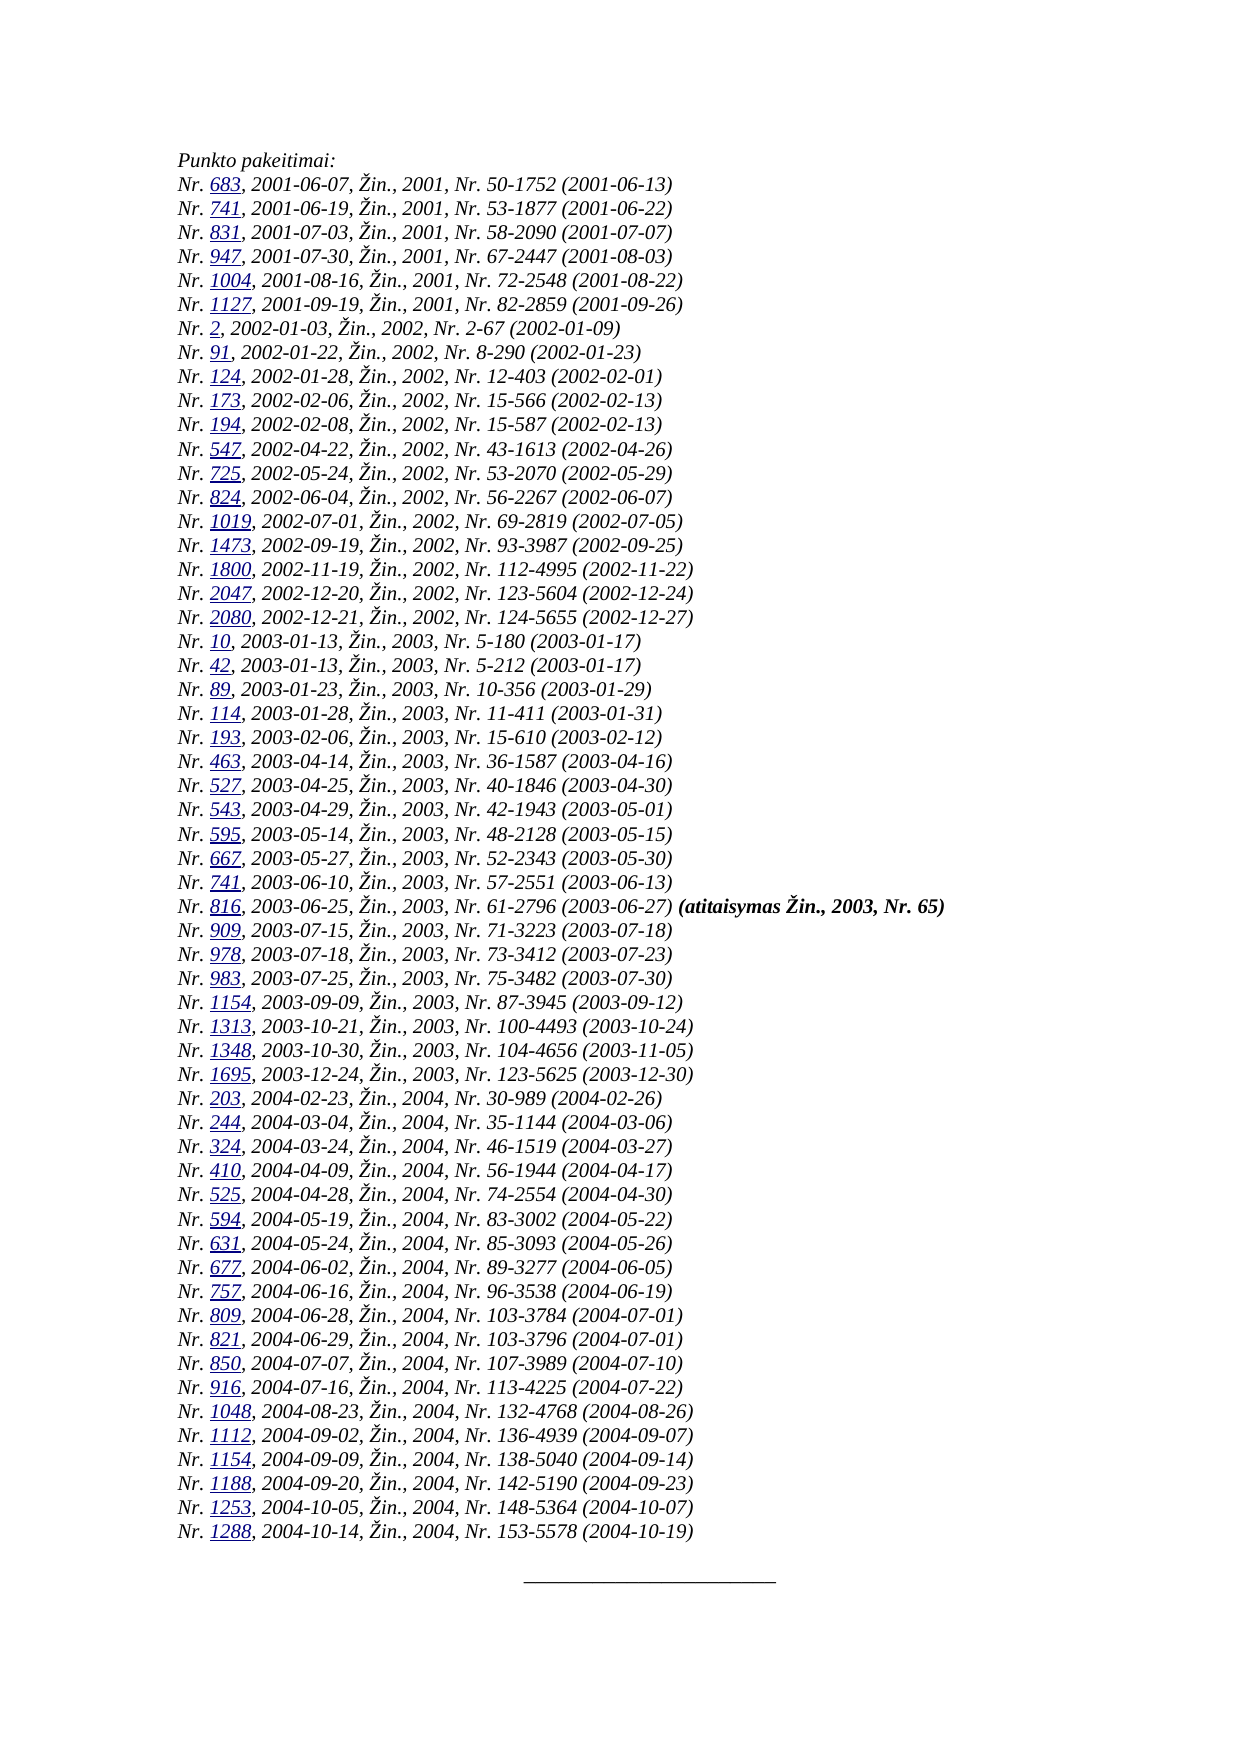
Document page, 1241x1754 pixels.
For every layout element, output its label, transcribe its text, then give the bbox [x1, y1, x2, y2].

text Nr. 173, 2002-02-06, Žin., 2002, Nr. 15-566 (2002-02-13) [177, 388, 1122, 412]
text Nr. 1154, 2003-09-09, Žin., 2003, Nr. 87-3945 (2003-09-12) [177, 990, 1122, 1014]
text Nr. 10, 2003-01-13, Žin., 2003, Nr. 5-180 (2003-01-17) [177, 629, 1122, 653]
text Nr. 42, 2003-01-13, Žin., 2003, Nr. 5-212 (2003-01-17) [177, 653, 1122, 677]
text Nr. 1313, 2003-10-21, Žin., 2003, Nr. 100-4493 (2003-10-24) [177, 1014, 1122, 1038]
text Nr. 1473, 2002-09-19, Žin., 2002, Nr. 93-3987 (2002-09-25) [177, 533, 1122, 557]
text Nr. 2080, 2002-12-21, Žin., 2002, Nr. 124-5655 (2002-12-27) [177, 605, 1122, 629]
text Nr. 667, 2003-05-27, Žin., 2003, Nr. 52-2343 (2003-05-30) [177, 846, 1122, 869]
text Nr. 543, 2003-04-29, Žin., 2003, Nr. 42-1943 (2003-05-01) [177, 797, 1122, 821]
text Nr. 547, 2002-04-22, Žin., 2002, Nr. 43-1613 (2002-04-26) [177, 436, 1122, 461]
text Nr. 1348, 2003-10-30, Žin., 2003, Nr. 104-4656 (2003-11-05) [177, 1038, 1122, 1062]
text Nr. 1253, 2004-10-05, Žin., 2004, Nr. 148-5364 (2004-10-07) [177, 1495, 1122, 1519]
text Punkto pakeitimai: [177, 148, 1122, 172]
text Nr. 1004, 2001-08-16, Žin., 2001, Nr. 72-2548 (2001-08-22) [177, 268, 1122, 292]
text Nr. 816, 2003-06-25, Žin., 2003, Nr. 61-2796 (2003-06-27) (atitaisymas Žin., 2003, Nr. 65) [177, 894, 1122, 918]
text Nr. 824, 2002-06-04, Žin., 2002, Nr. 56-2267 (2002-06-07) [177, 484, 1122, 509]
text Nr. 89, 2003-01-23, Žin., 2003, Nr. 10-356 (2003-01-29) [177, 677, 1122, 701]
text Nr. 595, 2003-05-14, Žin., 2003, Nr. 48-2128 (2003-05-15) [177, 821, 1122, 846]
text Nr. 983, 2003-07-25, Žin., 2003, Nr. 75-3482 (2003-07-30) [177, 966, 1122, 990]
text Nr. 850, 2004-07-07, Žin., 2004, Nr. 107-3989 (2004-07-10) [177, 1351, 1122, 1375]
text Nr. 594, 2004-05-19, Žin., 2004, Nr. 83-3002 (2004-05-22) [177, 1206, 1122, 1231]
text Nr. 909, 2003-07-15, Žin., 2003, Nr. 71-3223 (2003-07-18) [177, 918, 1122, 942]
text Nr. 1048, 2004-08-23, Žin., 2004, Nr. 132-4768 (2004-08-26) [177, 1399, 1122, 1423]
text Nr. 677, 2004-06-02, Žin., 2004, Nr. 89-3277 (2004-06-05) [177, 1254, 1122, 1279]
text Nr. 114, 2003-01-28, Žin., 2003, Nr. 11-411 (2003-01-31) [177, 701, 1122, 725]
text Nr. 244, 2004-03-04, Žin., 2004, Nr. 35-1144 (2004-03-06) [177, 1110, 1122, 1134]
text Nr. 741, 2001-06-19, Žin., 2001, Nr. 53-1877 (2001-06-22) [177, 196, 1122, 220]
text Nr. 1288, 2004-10-14, Žin., 2004, Nr. 153-5578 (2004-10-19) [177, 1519, 1122, 1543]
text Nr. 741, 2003-06-10, Žin., 2003, Nr. 57-2551 (2003-06-13) [177, 869, 1122, 894]
text Nr. 1154, 2004-09-09, Žin., 2004, Nr. 138-5040 (2004-09-14) [177, 1447, 1122, 1471]
text Nr. 831, 2001-07-03, Žin., 2001, Nr. 58-2090 (2001-07-07) [177, 220, 1122, 244]
text Nr. 947, 2001-07-30, Žin., 2001, Nr. 67-2447 (2001-08-03) [177, 244, 1122, 268]
text Nr. 1188, 2004-09-20, Žin., 2004, Nr. 142-5190 (2004-09-23) [177, 1471, 1122, 1495]
text Nr. 916, 2004-07-16, Žin., 2004, Nr. 113-4225 (2004-07-22) [177, 1375, 1122, 1399]
text Nr. 631, 2004-05-24, Žin., 2004, Nr. 85-3093 (2004-05-26) [177, 1231, 1122, 1254]
text Nr. 1112, 2004-09-02, Žin., 2004, Nr. 136-4939 (2004-09-07) [177, 1423, 1122, 1447]
text Nr. 203, 2004-02-23, Žin., 2004, Nr. 30-989 (2004-02-26) [177, 1086, 1122, 1110]
text Nr. 1127, 2001-09-19, Žin., 2001, Nr. 82-2859 (2001-09-26) [177, 292, 1122, 316]
text Nr. 683, 2001-06-07, Žin., 2001, Nr. 50-1752 (2001-06-13) [177, 172, 1122, 196]
text Nr. 410, 2004-04-09, Žin., 2004, Nr. 56-1944 (2004-04-17) [177, 1158, 1122, 1182]
text Nr. 124, 2002-01-28, Žin., 2002, Nr. 12-403 (2002-02-01) [177, 364, 1122, 388]
text Nr. 757, 2004-06-16, Žin., 2004, Nr. 96-3538 (2004-06-19) [177, 1279, 1122, 1303]
text Nr. 809, 2004-06-28, Žin., 2004, Nr. 103-3784 (2004-07-01) [177, 1303, 1122, 1327]
text Nr. 91, 2002-01-22, Žin., 2002, Nr. 8-290 (2002-01-23) [177, 340, 1122, 364]
text Nr. 525, 2004-04-28, Žin., 2004, Nr. 74-2554 (2004-04-30) [177, 1182, 1122, 1206]
text Nr. 1800, 2002-11-19, Žin., 2002, Nr. 112-4995 (2002-11-22) [177, 557, 1122, 581]
text Nr. 978, 2003-07-18, Žin., 2003, Nr. 73-3412 (2003-07-23) [177, 942, 1122, 966]
text Nr. 1019, 2002-07-01, Žin., 2002, Nr. 69-2819 (2002-07-05) [177, 509, 1122, 533]
text Nr. 2, 2002-01-03, Žin., 2002, Nr. 2-67 (2002-01-09) [177, 316, 1122, 340]
text Nr. 1695, 2003-12-24, Žin., 2003, Nr. 123-5625 (2003-12-30) [177, 1062, 1122, 1086]
text Nr. 527, 2003-04-25, Žin., 2003, Nr. 40-1846 (2003-04-30) [177, 773, 1122, 797]
text Nr. 821, 2004-06-29, Žin., 2004, Nr. 103-3796 (2004-07-01) [177, 1327, 1122, 1351]
text Nr. 463, 2003-04-14, Žin., 2003, Nr. 36-1587 (2003-04-16) [177, 749, 1122, 773]
text Nr. 194, 2002-02-08, Žin., 2002, Nr. 15-587 (2002-02-13) [177, 412, 1122, 436]
text Nr. 193, 2003-02-06, Žin., 2003, Nr. 15-610 (2003-02-12) [177, 725, 1122, 749]
text Nr. 725, 2002-05-24, Žin., 2002, Nr. 53-2070 (2002-05-29) [177, 461, 1122, 484]
text Nr. 2047, 2002-12-20, Žin., 2002, Nr. 123-5604 (2002-12-24) [177, 581, 1122, 605]
text –––––––––––––––––––––– [177, 1567, 1122, 1594]
text Nr. 324, 2004-03-24, Žin., 2004, Nr. 46-1519 (2004-03-27) [177, 1134, 1122, 1158]
